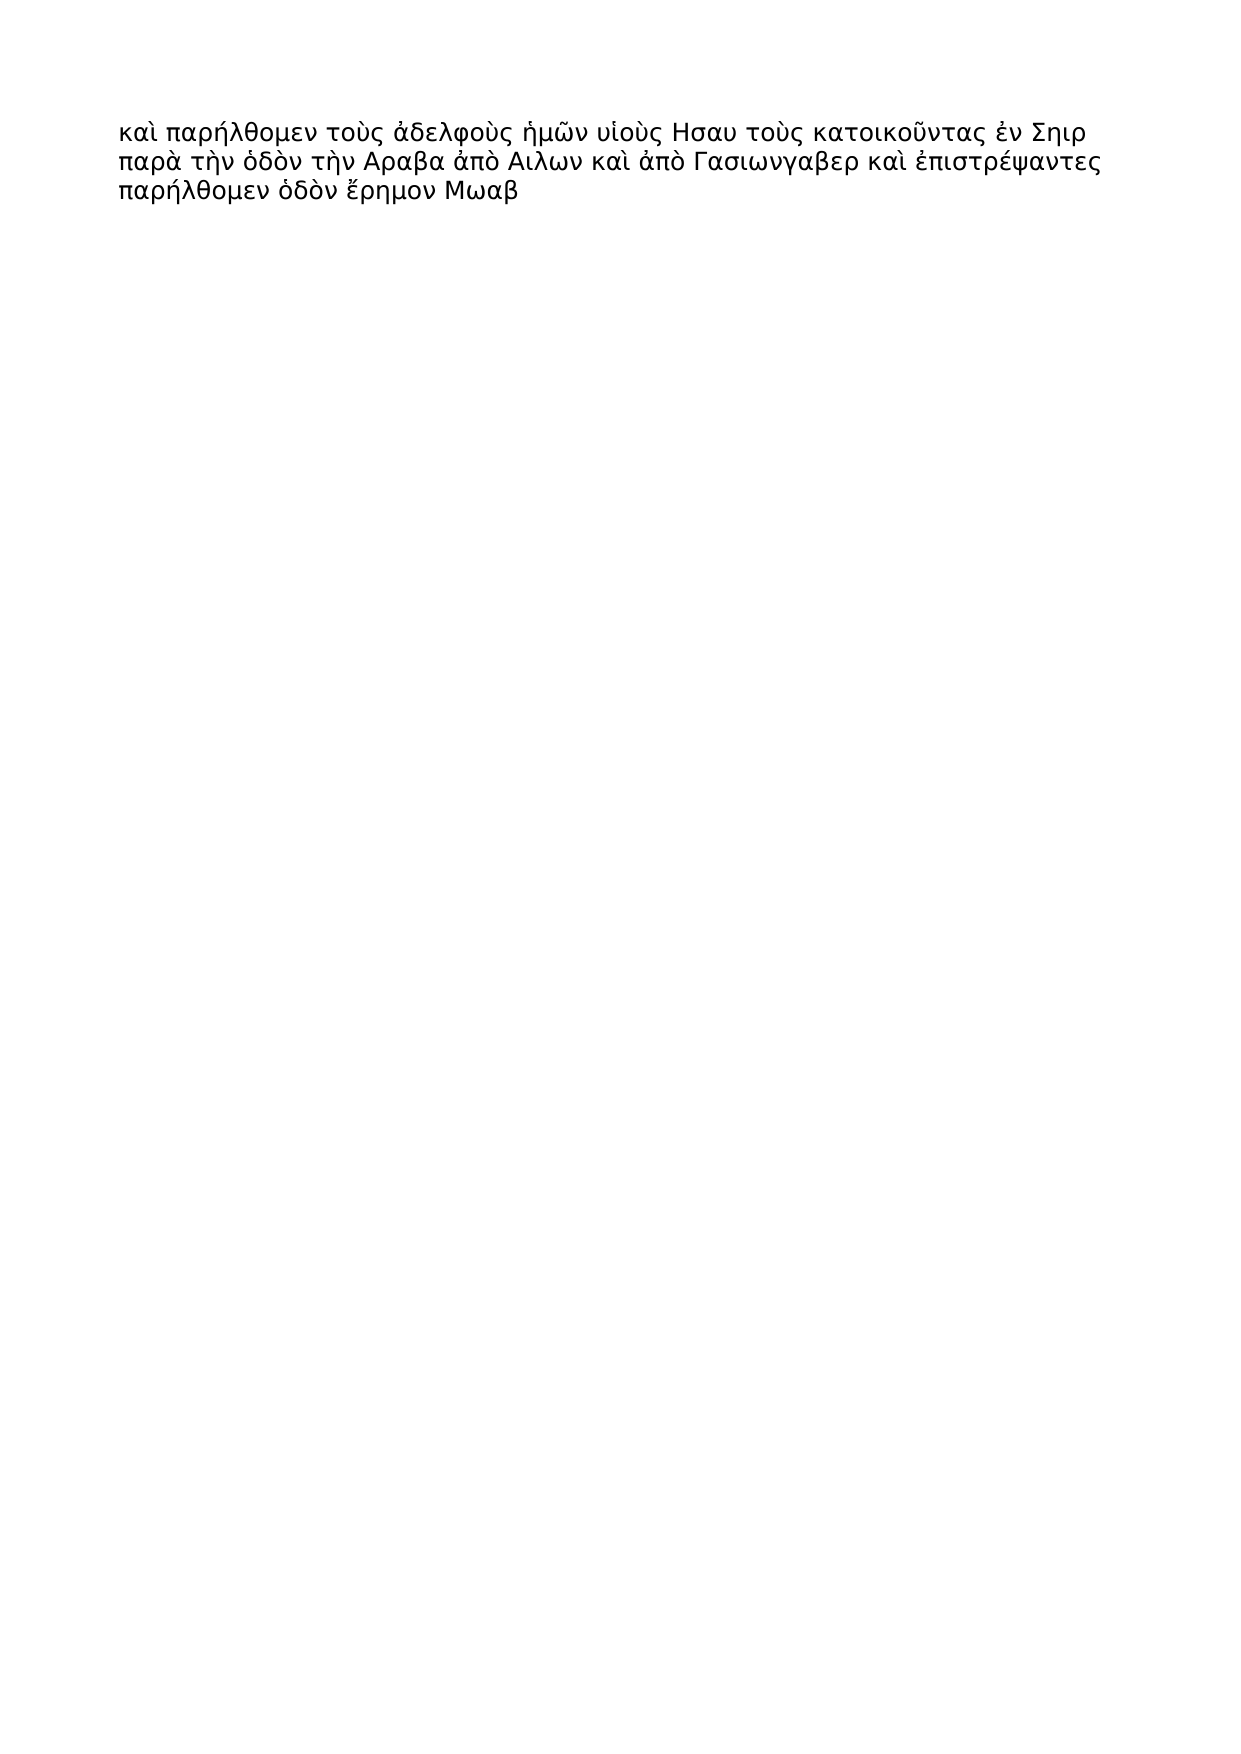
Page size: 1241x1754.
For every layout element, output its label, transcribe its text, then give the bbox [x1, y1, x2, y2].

text καὶ παρήλθομεν τοὺς ἀδελφοὺς ἡμῶν υἱοὺς Ησαυ τοὺς κατοικοῦντας ἐν Σηιρ παρὰ τὴν ὁδὸν τὴν Αραβα ἀπὸ Αιλων καὶ ἀπὸ Γασιωνγαβερ καὶ ἐπιστρέψαντες παρήλθομεν ὁδὸν ἔρημον Μωαβ [118, 118, 1122, 206]
